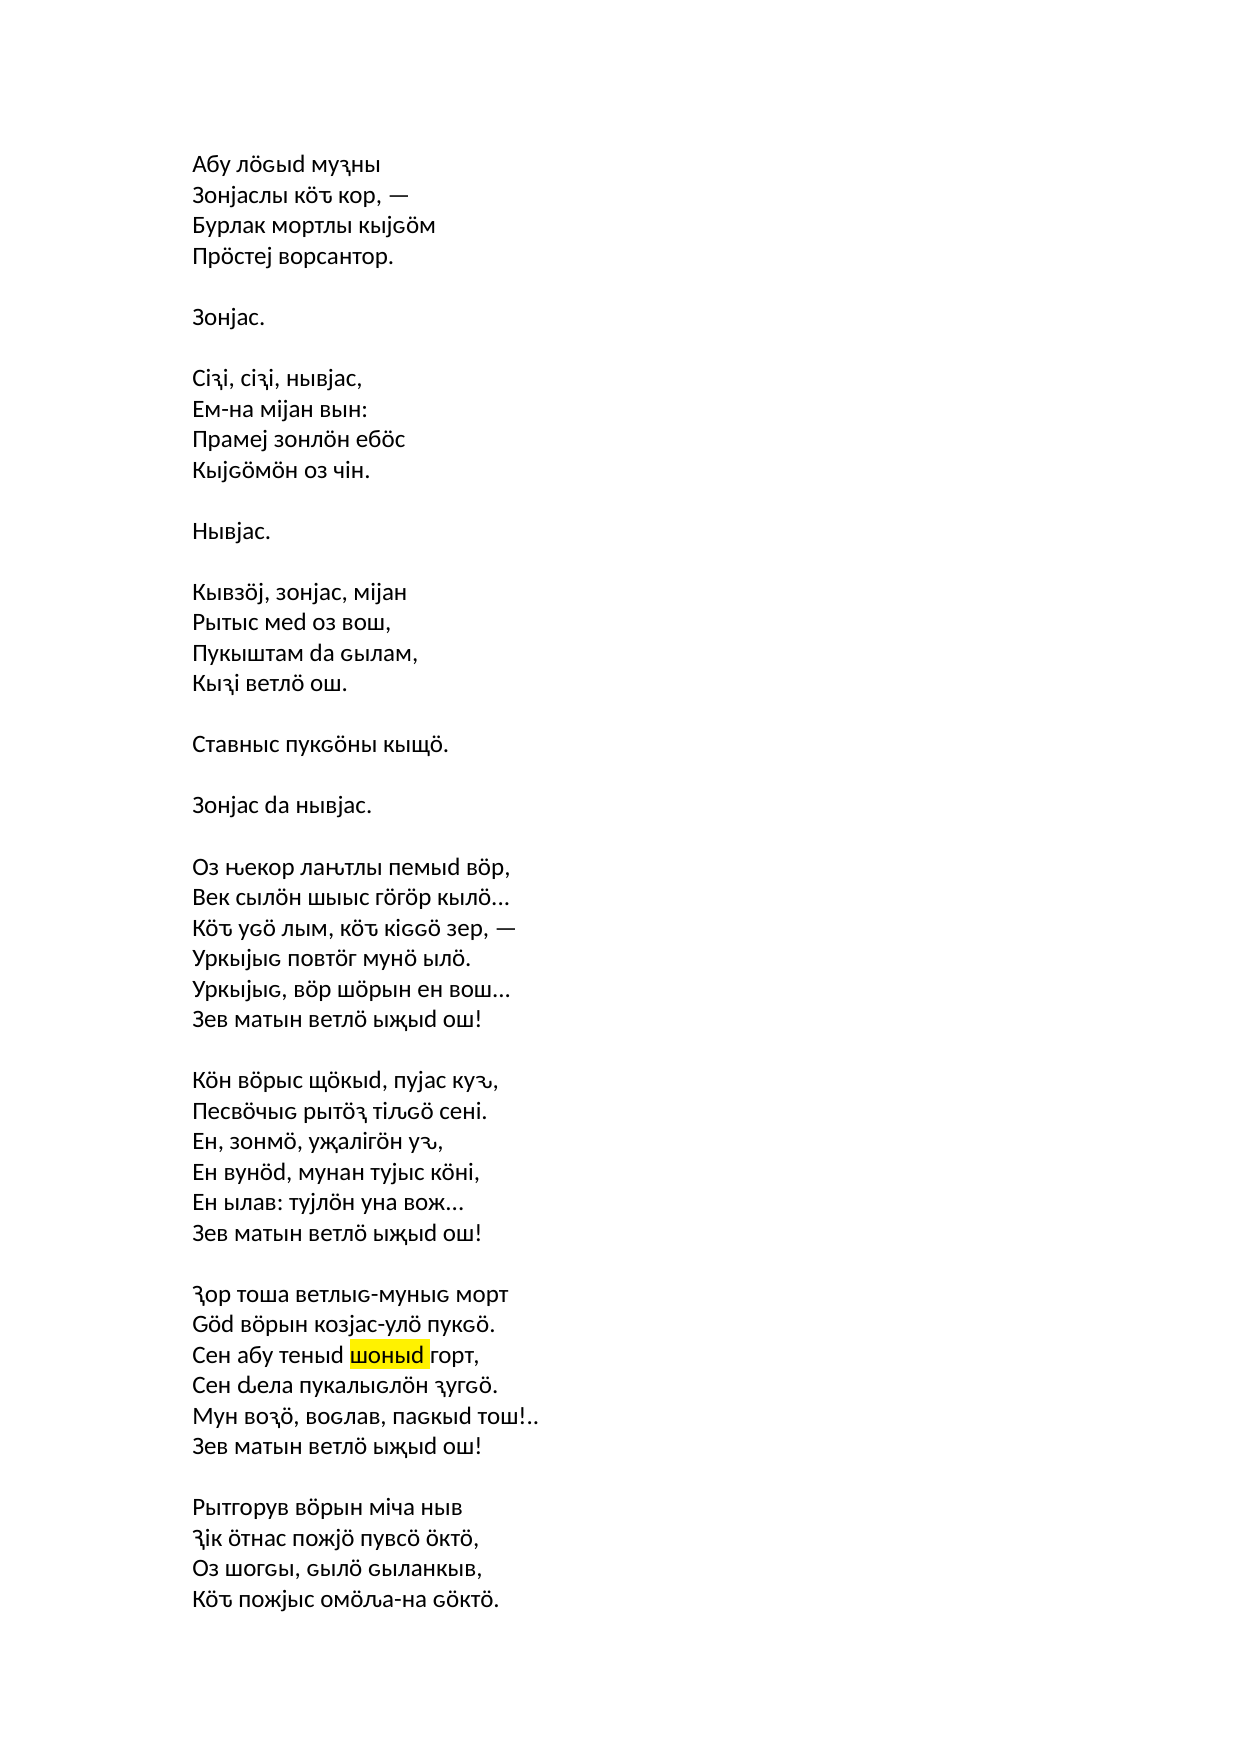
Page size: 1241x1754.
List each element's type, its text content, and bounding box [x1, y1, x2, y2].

text Ставныс пукԍӧны кыщӧ. [118, 728, 1122, 759]
text Пукыштам ԁа ԍылам, [118, 637, 1122, 667]
text Сен ԃела пукалыԍлӧн ԇугԍӧ. [118, 1369, 1122, 1400]
text Рытыс меԁ оз вош, [118, 606, 1122, 637]
text Зонјаслы кӧԏ кор, — [118, 179, 1122, 210]
text Ен, зонмӧ, уҗалігӧн уԅ, [118, 1125, 1122, 1156]
text Прамеј зонлӧн ебӧс [118, 423, 1122, 454]
text Уркыјыԍ повтӧг мунӧ ылӧ. [118, 942, 1122, 973]
text Ен ылав: тујлӧн уна вож... [118, 1186, 1122, 1217]
text Кӧн вӧрыс щӧкыԁ, пујас куԅ, [118, 1064, 1122, 1095]
text Абу лӧԍыԁ муԇны [118, 149, 1122, 179]
text Оз шогԍы, ԍылӧ ԍыланкыв, [118, 1553, 1122, 1583]
text Нывјас. [118, 515, 1122, 545]
text Зев матын ветлӧ ыҗыԁ ош! [118, 1217, 1122, 1247]
text Зев матын ветлӧ ыҗыԁ ош! [118, 1003, 1122, 1034]
text Оз ԋекор лаԋтлы пемыԁ вӧр, [118, 851, 1122, 881]
text Сіԇі, сіԇі, нывјас, [118, 362, 1122, 393]
text Уркыјыԍ, вӧр шӧрын ен вош... [118, 973, 1122, 1003]
text Зев матын ветлӧ ыҗыԁ ош! [118, 1431, 1122, 1461]
text Ԍӧԁ вӧрын козјас-улӧ пукԍӧ. [118, 1308, 1122, 1339]
text Кыԇі ветлӧ ош. [118, 667, 1122, 698]
text Кыјԍӧмӧн оз чін. [118, 454, 1122, 484]
text Ем-на міјан вын: [118, 393, 1122, 423]
text Сен абу теныԁ шоныԁ горт, [118, 1339, 1122, 1369]
text Мун воԇӧ, воԍлав, паԍкыԁ тош!.. [118, 1400, 1122, 1431]
text Кӧԏ уԍӧ лым, кӧԏ кіԍԍӧ зер, — [118, 912, 1122, 942]
text Век сылӧн шыыс гӧгӧр кылӧ... [118, 881, 1122, 912]
text Ԇор тоша ветлыԍ-муныԍ морт [118, 1278, 1122, 1308]
text Ԇік ӧтнас пожјӧ пувсӧ ӧктӧ, [118, 1522, 1122, 1553]
text Зонјас. [118, 301, 1122, 332]
text Ен вунӧԁ, мунан тујыс кӧні, [118, 1156, 1122, 1186]
text Прӧстеј ворсантор. [118, 240, 1122, 271]
text Бурлак мортлы кыјԍӧм [118, 210, 1122, 240]
text Песвӧчыԍ рытӧԇ тіԉԍӧ сені. [118, 1095, 1122, 1125]
text Зонјас ԁа нывјас. [118, 789, 1122, 820]
text Кӧԏ пожјыс омӧԉа-на ԍӧктӧ. [118, 1583, 1122, 1614]
text Рытгорув вӧрын міча ныв [118, 1492, 1122, 1522]
text Кывзӧј, зонјас, міјан [118, 576, 1122, 606]
